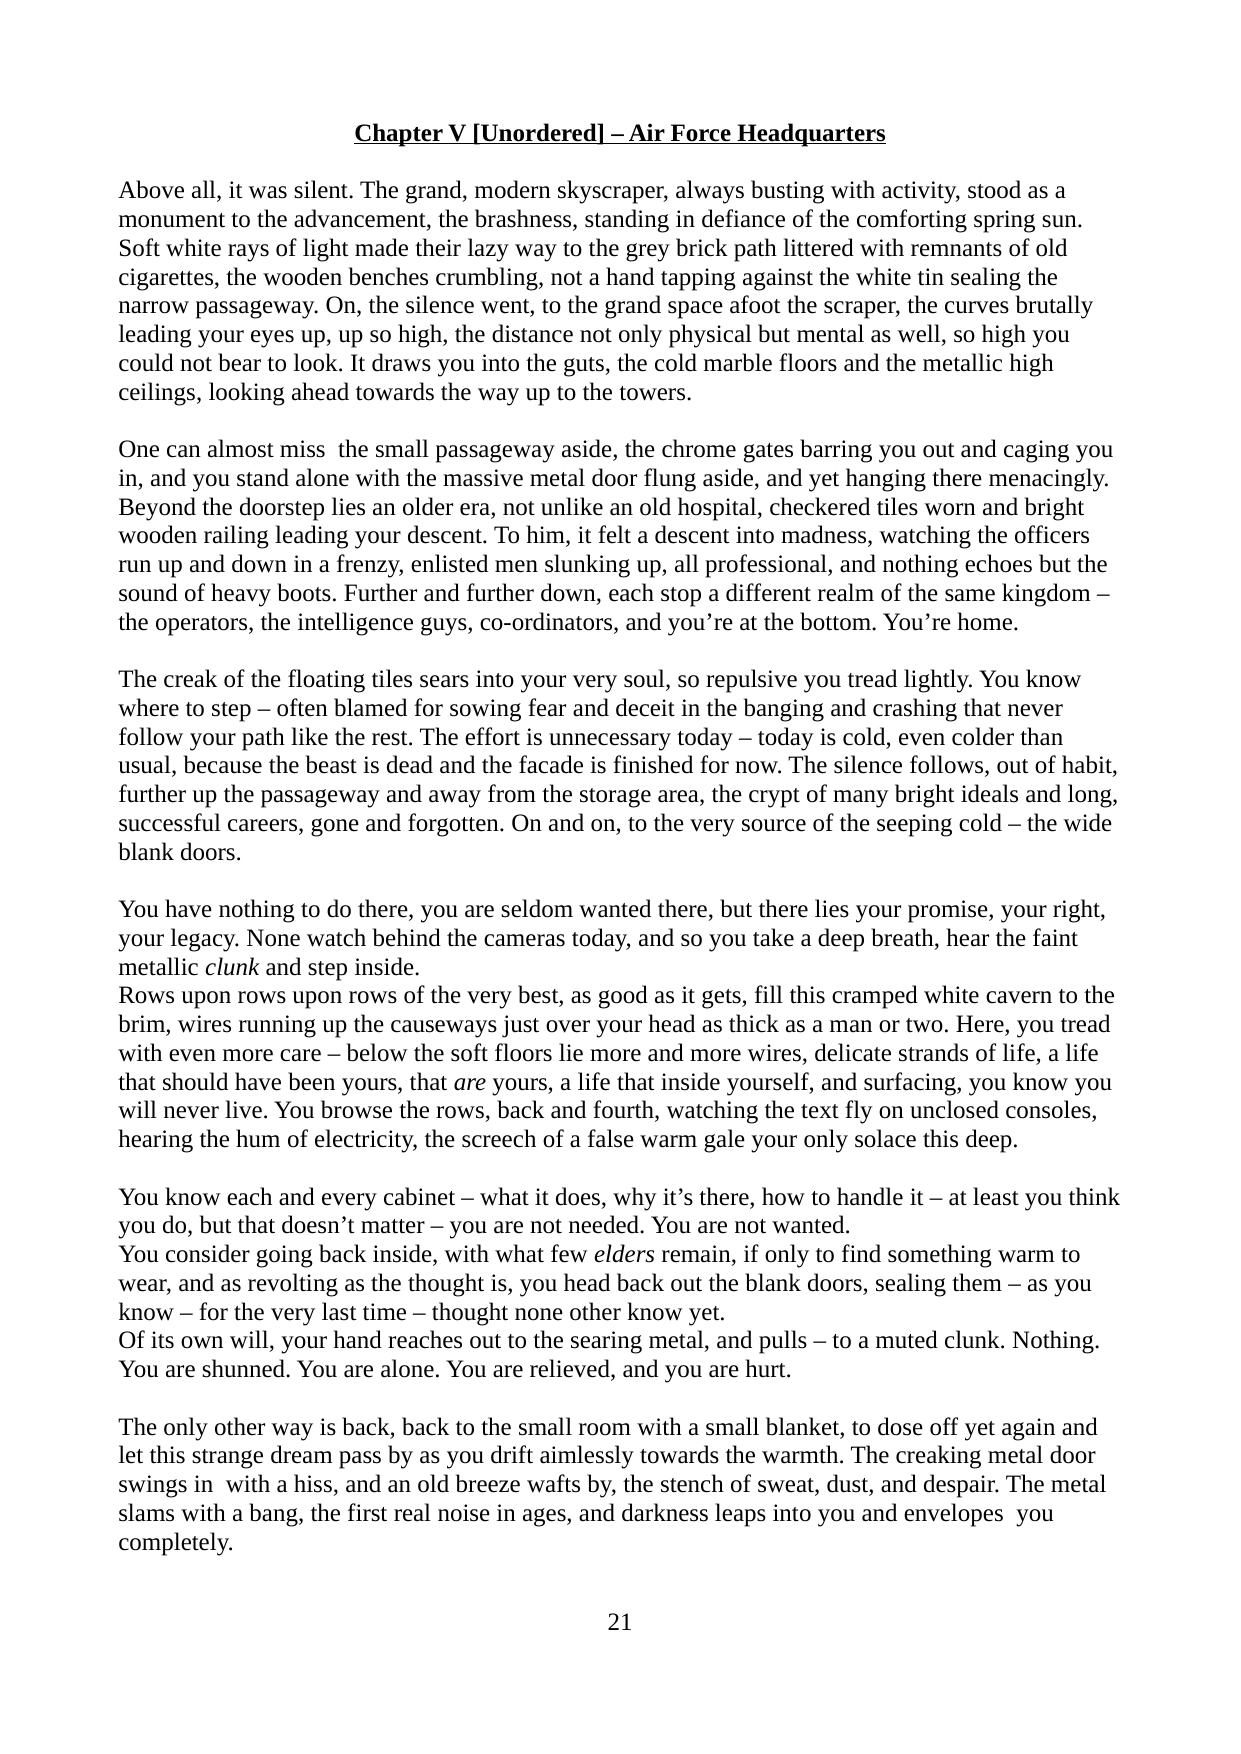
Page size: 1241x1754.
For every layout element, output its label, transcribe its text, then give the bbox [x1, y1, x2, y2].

text The only other way is back, back to the small room with a small blanket, to dose off yet again and let this strange dream pass by as you drift aimlessly towards the warmth. The creaking metal door swings in with a hiss, and an old breeze wafts by, the stench of sweat, dust, and despair. The metal slams with a bang, the first real noise in ages, and darkness leaps into you and envelopes you completely. [118, 1412, 1122, 1556]
text You are shunned. You are alone. You are relieved, and you are hurt. [118, 1354, 1122, 1383]
text Rows upon rows upon rows of the very best, as good as it gets, fill this cramped white cavern to the brim, wires running up the causeways just over your head as thick as a man or two. Here, you tread with even more care – below the soft floors lie more and more wires, delicate strands of life, a life that should have been yours, that are yours, a life that inside yourself, and surfacing, you know you will never live. You browse the rows, back and fourth, watching the text fly on unclosed consoles, hearing the hum of electricity, the screech of a false warm gale your only solace this deep. [118, 981, 1122, 1153]
text You have nothing to do there, you are seldom wanted there, but there lies your promise, your right, your legacy. None watch behind the cameras today, and so you take a deep breath, hear the faint metallic clunk and step inside. [118, 894, 1122, 981]
text Chapter V [Unordered] – Air Force Headquarters [118, 118, 1122, 147]
text One can almost miss the small passageway aside, the chrome gates barring you out and caging you in, and you stand alone with the massive metal door flung aside, and yet hanging there menacingly. Beyond the doorstep lies an older era, not unlike an old hospital, checkered tiles worn and bright wooden railing leading your descent. To him, it felt a descent into madness, watching the officers run up and down in a frenzy, enlisted men slunking up, all professional, and nothing echoes but the sound of heavy boots. Further and further down, each stop a different realm of the same kingdom – the operators, the intelligence guys, co-ordinators, and you’re at the bottom. You’re home. [118, 434, 1122, 636]
text Soft white rays of light made their lazy way to the grey brick path littered with remnants of old cigarettes, the wooden benches crumbling, not a hand tapping against the white tin sealing the narrow passageway. On, the silence went, to the grand space afoot the scraper, the curves brutally leading your eyes up, up so high, the distance not only physical but mental as well, so high you could not bear to look. It draws you into the guts, the cold marble floors and the metallic high ceilings, looking ahead towards the way up to the towers. [118, 233, 1122, 406]
text You know each and every cabinet – what it does, why it’s there, how to handle it – at least you think you do, but that doesn’t matter – you are not needed. You are not wanted. [118, 1182, 1122, 1239]
text Of its own will, your hand reaches out to the searing metal, and pulls – to a muted clunk. Nothing. [118, 1326, 1122, 1354]
text The creak of the floating tiles sears into your very soul, so repulsive you tread lightly. You know where to step – often blamed for sowing fear and deceit in the banging and crashing that never follow your path like the rest. The effort is unnecessary today – today is cold, even colder than usual, because the beast is dead and the facade is finished for now. The silence follows, out of habit, further up the passageway and away from the storage area, the crypt of many bright ideals and long, successful careers, gone and forgotten. On and on, to the very source of the seeping cold – the wide blank doors. [118, 664, 1122, 866]
text Above all, it was silent. The grand, modern skyscraper, always busting with activity, stood as a monument to the advancement, the brashness, standing in defiance of the comforting spring sun. [118, 176, 1122, 233]
text You consider going back inside, with what few elders remain, if only to find something warm to wear, and as revolting as the thought is, you head back out the blank doors, sealing them – as you know – for the very last time – thought none other know yet. [118, 1239, 1122, 1326]
